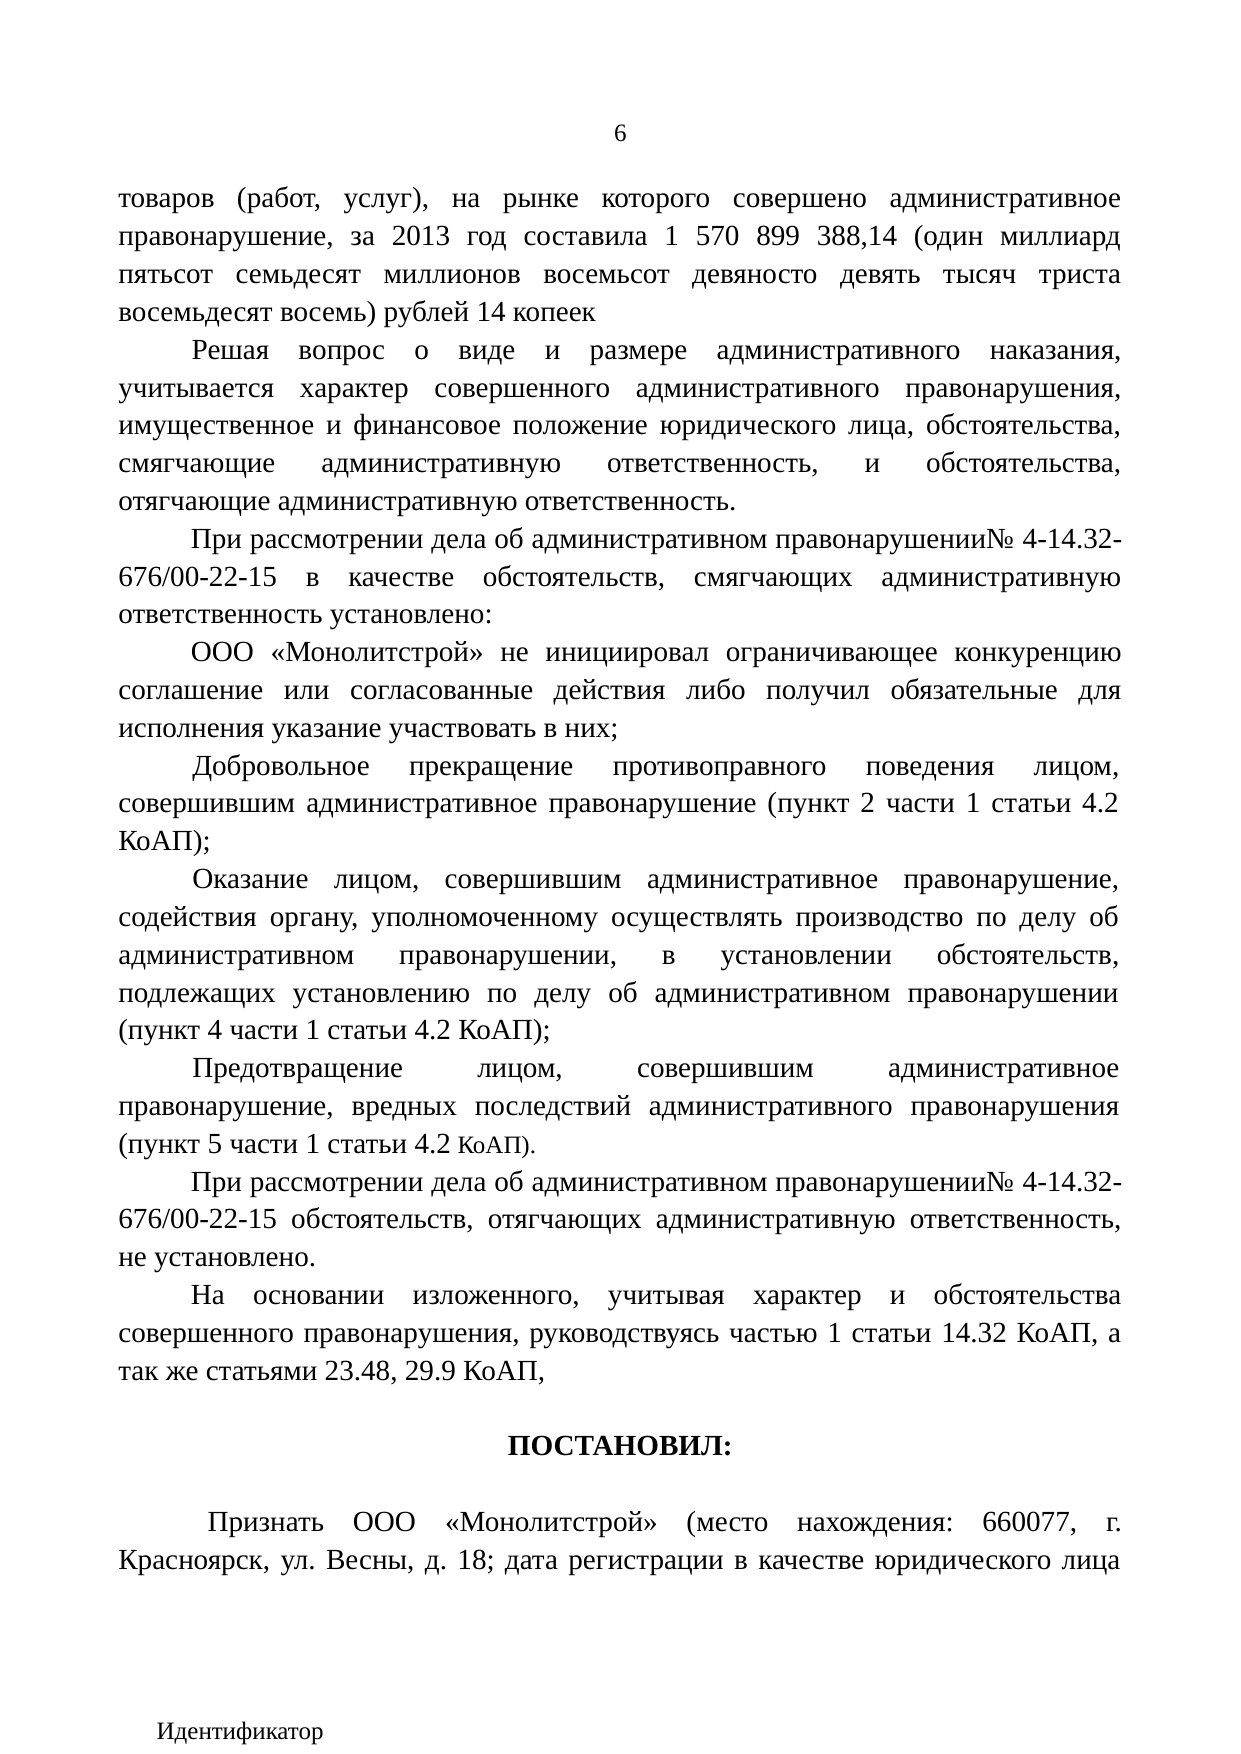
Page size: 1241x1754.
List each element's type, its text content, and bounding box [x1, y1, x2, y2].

text При рассмотрении дела об административном правонарушении№ 4-14.32-676/00-22-15 обстоятельств, отягчающих административную ответственность, не установлено. [118, 1159, 1122, 1273]
text При рассмотрении дела об административном правонарушении№ 4-14.32-676/00-22-15 в качестве обстоятельств, смягчающих административную ответственность установлено: [118, 517, 1122, 630]
text Признать ООО «Монолитстрой» (место нахождения: 660077, г. Красноярск, ул. Весны, д. 18; дата регистрации в качестве юридического лица [118, 1500, 1122, 1575]
text ПОСТАНОВИЛ: [118, 1424, 1122, 1462]
text Добровольное прекращение противоправного поведения лицом, совершившим административное правонарушение (пункт 2 части 1 статьи 4.2 КоАП); [118, 743, 1120, 857]
text Оказание лицом, совершившим административное правонарушение, содействия органу, уполномоченному осуществлять производство по делу об административном правонарушении, в установлении обстоятельств, подлежащих установлению по делу об административном правонарушении (пункт 4 части 1 статьи 4.2 КоАП); [118, 857, 1120, 1046]
text товаров (работ, услуг), на рынке которого совершено административное правонарушение, за 2013 год составила 1 570 899 388,14 (один миллиард пятьсот семьдесят миллионов восемьсот девяносто девять тысяч триста восемьдесят восемь) рублей 14 копеек [118, 176, 1122, 328]
text На основании изложенного, учитывая характер и обстоятельства совершенного правонарушения, руководствуясь частью 1 статьи 14.32 КоАП, а так же статьями 23.48, 29.9 КоАП, [118, 1273, 1122, 1386]
text Предотвращение лицом, совершившим административное правонарушение, вредных последствий административного правонарушения (пункт 5 части 1 статьи 4.2 КоАП). [118, 1046, 1120, 1159]
text Решая вопрос о виде и размере административного наказания, учитывается характер совершенного административного правонарушения, имущественное и финансовое положение юридического лица, обстоятельства, смягчающие административную ответственность, и обстоятельства, отягчающие административную ответственность. [118, 328, 1122, 517]
text ООО «Монолитстрой» не инициировал ограничивающее конкуренцию соглашение или согласованные действия либо получил обязательные для исполнения указание участвовать в них; [118, 630, 1122, 743]
